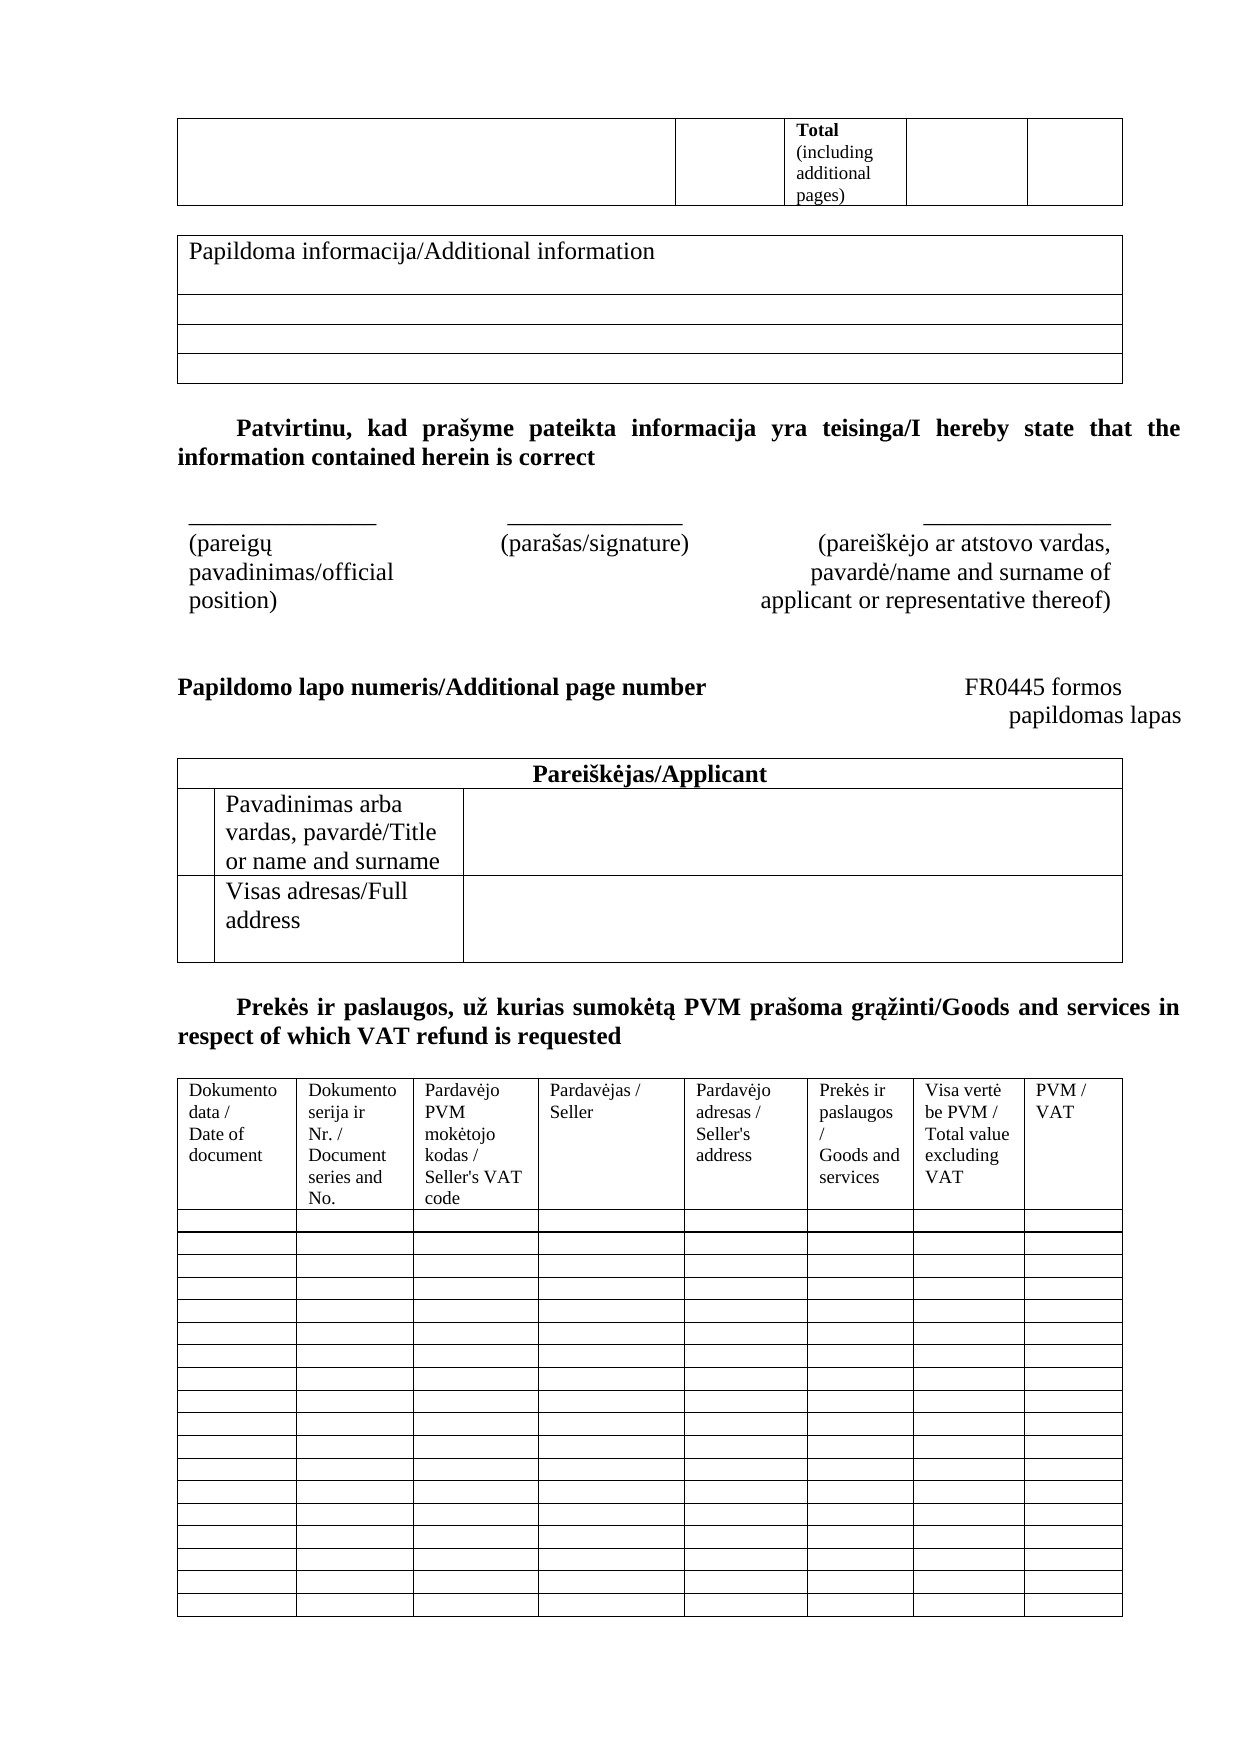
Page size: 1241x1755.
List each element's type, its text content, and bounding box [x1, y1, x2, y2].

table_cell [808, 1300, 913, 1322]
table_cell [914, 1571, 1024, 1593]
table_cell [297, 1413, 413, 1435]
table_cell [297, 1278, 413, 1299]
table_cell [685, 1526, 807, 1548]
table_cell [178, 1233, 296, 1254]
table_cell [178, 325, 1122, 353]
table_cell [808, 1459, 913, 1480]
table_cell [685, 1504, 807, 1525]
table_cell [539, 1549, 684, 1570]
text papildomas lapas [177, 700, 1181, 729]
table_cell [539, 1459, 684, 1480]
table_cell [178, 1571, 296, 1593]
table_cell [297, 1504, 413, 1525]
table_cell [1025, 1504, 1122, 1525]
table_cell [914, 1391, 1024, 1412]
table_cell [1025, 1368, 1122, 1389]
table_cell [1025, 1481, 1122, 1503]
table_cell [685, 1436, 807, 1457]
table_cell [414, 1594, 538, 1616]
table_cell [808, 1571, 913, 1593]
table_cell [914, 1504, 1024, 1525]
table_cell [914, 1481, 1024, 1503]
table_cell [808, 1526, 913, 1548]
table_cell [539, 1571, 684, 1593]
table_cell [414, 1413, 538, 1435]
table_cell [414, 1526, 538, 1548]
table_cell [539, 1526, 684, 1548]
table_cell [808, 1278, 913, 1299]
table_cell [808, 1391, 913, 1412]
table_cell [297, 1481, 413, 1503]
table_header _______________ (pareigų pavadinimas/official position) [177, 499, 463, 614]
table_cell [539, 1504, 684, 1525]
table_cell [914, 1594, 1024, 1616]
table_cell [914, 1368, 1024, 1389]
table_cell [178, 1504, 296, 1525]
table_cell [297, 1300, 413, 1322]
table_cell [539, 1436, 684, 1457]
table_cell [178, 354, 1122, 383]
table_cell [297, 1255, 413, 1277]
table_cell [414, 1504, 538, 1525]
table_header Dokumento data / Date of document [178, 1079, 296, 1209]
table_cell [178, 1594, 296, 1616]
table_cell [414, 1368, 538, 1389]
table_cell [539, 1233, 684, 1254]
table_cell [539, 1255, 684, 1277]
table_cell [808, 1413, 913, 1435]
table_cell [685, 1278, 807, 1299]
table_cell [178, 1210, 296, 1231]
table_cell [1025, 1459, 1122, 1480]
table_cell [414, 1345, 538, 1367]
table_cell [464, 876, 1122, 962]
table_cell [297, 1391, 413, 1412]
table_cell [297, 1436, 413, 1457]
table_cell [685, 1594, 807, 1616]
table_cell [808, 1549, 913, 1570]
table_cell [297, 1526, 413, 1548]
table_cell [539, 1368, 684, 1389]
table_cell [420, 119, 542, 205]
table_header Pardavėjas / Seller [539, 1079, 684, 1209]
table_cell [685, 1391, 807, 1412]
table_cell [808, 1481, 913, 1503]
table_header _______________ (pareiškėjo ar atstovo vardas, pavardė/name and surname of applicant or representative thereof) [726, 499, 1122, 614]
table_cell [414, 1571, 538, 1593]
table_cell [178, 1255, 296, 1277]
table_header PVM / VAT [1025, 1079, 1122, 1209]
table_cell [808, 1368, 913, 1389]
table_header Papildoma informacija/Additional information [178, 236, 1122, 294]
text Papildomo lapo numeris/Additional page number FR0445 formos [177, 672, 1181, 700]
table_cell [808, 1504, 913, 1525]
table_cell Pavadinimas arba vardas, pavardė/Title or name and surname [215, 789, 463, 875]
table_cell [178, 1481, 296, 1503]
table_cell [539, 1345, 684, 1367]
table_cell [178, 1391, 296, 1412]
table_cell [914, 1459, 1024, 1480]
table_header Visa vertė be PVM / Total value excluding VAT [914, 1079, 1024, 1209]
table_cell [414, 1233, 538, 1254]
table_cell [808, 1255, 913, 1277]
table_cell [907, 119, 1027, 205]
table_cell [1028, 119, 1122, 205]
table_cell [301, 119, 420, 205]
table_cell [685, 1233, 807, 1254]
table_cell [297, 1549, 413, 1570]
table_cell [808, 1345, 913, 1367]
table_header Pareiškėjas/Applicant [178, 759, 1122, 788]
table_cell [178, 1323, 296, 1344]
table_cell [808, 1436, 913, 1457]
table_cell [1025, 1255, 1122, 1277]
table_cell [297, 1459, 413, 1480]
table_cell [685, 1323, 807, 1344]
table_cell [539, 1413, 684, 1435]
subtitle Patvirtinu, kad prašyme pateikta informacija yra teisinga/I hereby state that the information contained herein is correct [177, 413, 1181, 470]
table_cell [1025, 1594, 1122, 1616]
table_header Prekės ir paslaugos / Goods and services [808, 1079, 913, 1209]
table_cell [685, 1300, 807, 1322]
table_cell [1025, 1210, 1122, 1231]
table_cell [414, 1549, 538, 1570]
table_cell [542, 119, 675, 205]
table_cell [1025, 1549, 1122, 1570]
table_cell [297, 1233, 413, 1254]
table_cell [1025, 1233, 1122, 1254]
table_cell [178, 1526, 296, 1548]
table_cell [1025, 1436, 1122, 1457]
table_cell [914, 1526, 1024, 1548]
table_cell [297, 1323, 413, 1344]
table_cell [685, 1210, 807, 1231]
table_cell [914, 1210, 1024, 1231]
table_cell [539, 1391, 684, 1412]
table_cell [914, 1300, 1024, 1322]
table_cell [297, 1571, 413, 1593]
table_cell [464, 789, 1122, 875]
table_cell [1025, 1571, 1122, 1593]
table_cell [178, 789, 214, 875]
table_cell [539, 1594, 684, 1616]
table_cell [414, 1210, 538, 1231]
table_cell [414, 1323, 538, 1344]
table_cell [914, 1233, 1024, 1254]
table_header Pardavėjo adresas / Seller's address [685, 1079, 807, 1209]
table_cell [539, 1481, 684, 1503]
table_cell [178, 1278, 296, 1299]
table_cell [808, 1323, 913, 1344]
table_cell [914, 1549, 1024, 1570]
table_cell [685, 1345, 807, 1367]
table_cell [1025, 1300, 1122, 1322]
table_cell [685, 1255, 807, 1277]
table_cell [914, 1278, 1024, 1299]
table_cell [414, 1391, 538, 1412]
table_cell [178, 119, 301, 205]
table_cell [1025, 1345, 1122, 1367]
table_cell [914, 1255, 1024, 1277]
table_cell [178, 1345, 296, 1367]
table_cell [1025, 1278, 1122, 1299]
table_cell [914, 1345, 1024, 1367]
table_cell [178, 295, 1122, 323]
table_cell [414, 1436, 538, 1457]
table_cell [914, 1323, 1024, 1344]
table_cell [685, 1368, 807, 1389]
table_header ______________ (parašas/signature) [464, 499, 726, 614]
table_cell [414, 1255, 538, 1277]
table_cell [178, 1368, 296, 1389]
table_cell [685, 1481, 807, 1503]
table_cell [685, 1549, 807, 1570]
table_cell [1025, 1413, 1122, 1435]
table_header Dokumento serija ir Nr. / Document series and No. [297, 1079, 413, 1209]
table_cell [178, 1436, 296, 1457]
table_cell [414, 1278, 538, 1299]
table_cell [914, 1413, 1024, 1435]
table_cell [685, 1413, 807, 1435]
table_cell Visas adresas/Full address [215, 876, 463, 962]
table_cell [297, 1345, 413, 1367]
text Prekės ir paslaugos, už kurias sumokėtą PVM prašoma grąžinti/Goods and services in respect of which VAT refund is requested [177, 992, 1181, 1049]
table_cell [297, 1368, 413, 1389]
table_cell [539, 1300, 684, 1322]
table_cell [178, 1459, 296, 1480]
table_cell [297, 1210, 413, 1231]
table_cell [414, 1459, 538, 1480]
table_cell [1025, 1526, 1122, 1548]
table_cell [808, 1210, 913, 1231]
table_cell [178, 1300, 296, 1322]
table_cell [178, 876, 214, 962]
table_cell [808, 1233, 913, 1254]
table_cell [178, 1549, 296, 1570]
table_cell [297, 1594, 413, 1616]
table_cell [414, 1481, 538, 1503]
table_cell [539, 1278, 684, 1299]
table_cell [539, 1323, 684, 1344]
table_cell [685, 1459, 807, 1480]
table_cell [178, 1413, 296, 1435]
table_cell [676, 119, 784, 205]
table_cell [808, 1594, 913, 1616]
table_cell [1025, 1323, 1122, 1344]
table_cell [539, 1210, 684, 1231]
table_cell [414, 1300, 538, 1322]
table_cell [914, 1436, 1024, 1457]
table_cell [685, 1571, 807, 1593]
table_header Pardavėjo PVM mokėtojo kodas / Seller's VAT code [414, 1079, 538, 1209]
table_cell Total (including additional pages) [785, 119, 906, 205]
table_cell [1025, 1391, 1122, 1412]
